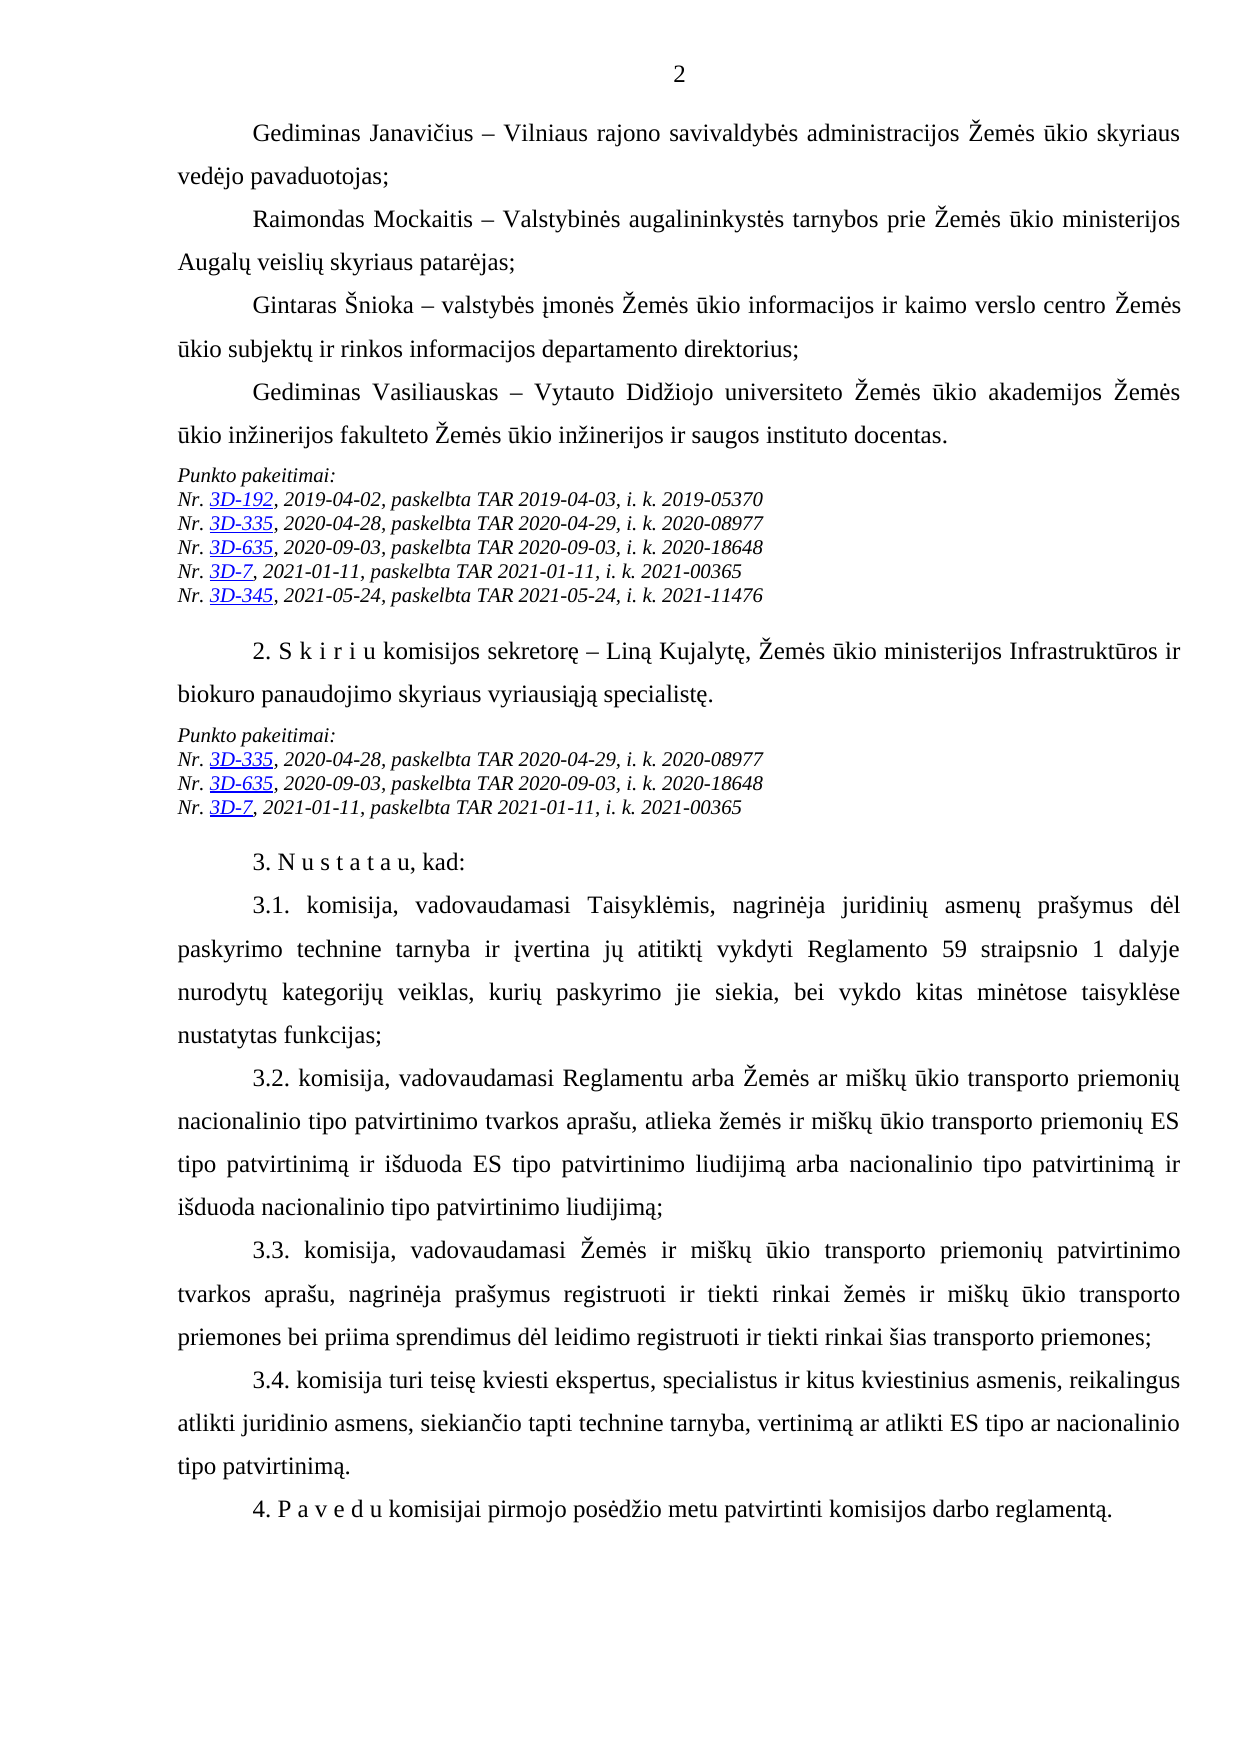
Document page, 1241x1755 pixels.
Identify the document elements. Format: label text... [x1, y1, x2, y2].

text Nr. 3D-345, 2021-05-24, paskelbta TAR 2021-05-24, i. k. 2021-11476 [177, 583, 1181, 607]
text 3.3. komisija, vadovaudamasi Žemės ir miškų ūkio transporto priemonių patvirtinimo tvarkos aprašu, nagrinėja prašymus registruoti ir tiekti rinkai žemės ir miškų ūkio transporto priemones bei priima sprendimus dėl leidimo registruoti ir tiekti rinkai šias transporto priemones; [177, 1236, 1181, 1351]
text Nr. 3D-7, 2021-01-11, paskelbta TAR 2021-01-11, i. k. 2021-00365 [177, 795, 1181, 819]
text Punkto pakeitimai: [177, 463, 1181, 487]
text Raimondas Mockaitis – Valstybinės augalininkystės tarnybos prie Žemės ūkio ministerijos Augalų veislių skyriaus patarėjas; [177, 204, 1181, 276]
text Nr. 3D-335, 2020-04-28, paskelbta TAR 2020-04-29, i. k. 2020-08977 [177, 747, 1181, 771]
text 2. S k i r i u komisijos sekretorę – Liną Kujalytę, Žemės ūkio ministerijos Infrastruktūros ir biokuro panaudojimo skyriaus vyriausiąją specialistę. [177, 636, 1181, 708]
text Nr. 3D-192, 2019-04-02, paskelbta TAR 2019-04-03, i. k. 2019-05370 [177, 487, 1181, 511]
text Gediminas Vasiliauskas – Vytauto Didžiojo universiteto Žemės ūkio akademijos Žemės ūkio inžinerijos fakulteto Žemės ūkio inžinerijos ir saugos instituto docentas. [177, 377, 1181, 449]
text Punkto pakeitimai: [177, 722, 1181, 747]
text 3.2. komisija, vadovaudamasi Reglamentu arba Žemės ar miškų ūkio transporto priemonių nacionalinio tipo patvirtinimo tvarkos aprašu, atlieka žemės ir miškų ūkio transporto priemonių ES tipo patvirtinimą ir išduoda ES tipo patvirtinimo liudijimą arba nacionalinio tipo patvirtinimą ir išduoda nacionalinio tipo patvirtinimo liudijimą; [177, 1063, 1181, 1221]
text 4. P a v e d u komisijai pirmojo posėdžio metu patvirtinti komisijos darbo reglamentą. [177, 1494, 1181, 1523]
text Nr. 3D-635, 2020-09-03, paskelbta TAR 2020-09-03, i. k. 2020-18648 [177, 771, 1181, 795]
text 3. N u s t a t a u, kad: [177, 847, 1181, 876]
text Nr. 3D-7, 2021-01-11, paskelbta TAR 2021-01-11, i. k. 2021-00365 [177, 559, 1181, 583]
text 3.1. komisija, vadovaudamasi Taisyklėmis, nagrinėja juridinių asmenų prašymus dėl paskyrimo technine tarnyba ir įvertina jų atitiktį vykdyti Reglamento 59 straipsnio 1 dalyje nurodytų kategorijų veiklas, kurių paskyrimo jie siekia, bei vykdo kitas minėtose taisyklėse nustatytas funkcijas; [177, 891, 1181, 1049]
text Gediminas Janavičius – Vilniaus rajono savivaldybės administracijos Žemės ūkio skyriaus vedėjo pavaduotojas; [177, 118, 1181, 190]
text Nr. 3D-635, 2020-09-03, paskelbta TAR 2020-09-03, i. k. 2020-18648 [177, 535, 1181, 559]
text 3.4. komisija turi teisę kviesti ekspertus, specialistus ir kitus kviestinius asmenis, reikalingus atlikti juridinio asmens, siekiančio tapti technine tarnyba, vertinimą ar atlikti ES tipo ar nacionalinio tipo patvirtinimą. [177, 1365, 1181, 1480]
text Gintaras Šnioka – valstybės įmonės Žemės ūkio informacijos ir kaimo verslo centro Žemės ūkio subjektų ir rinkos informacijos departamento direktorius; [177, 291, 1181, 362]
text Nr. 3D-335, 2020-04-28, paskelbta TAR 2020-04-29, i. k. 2020-08977 [177, 511, 1181, 535]
